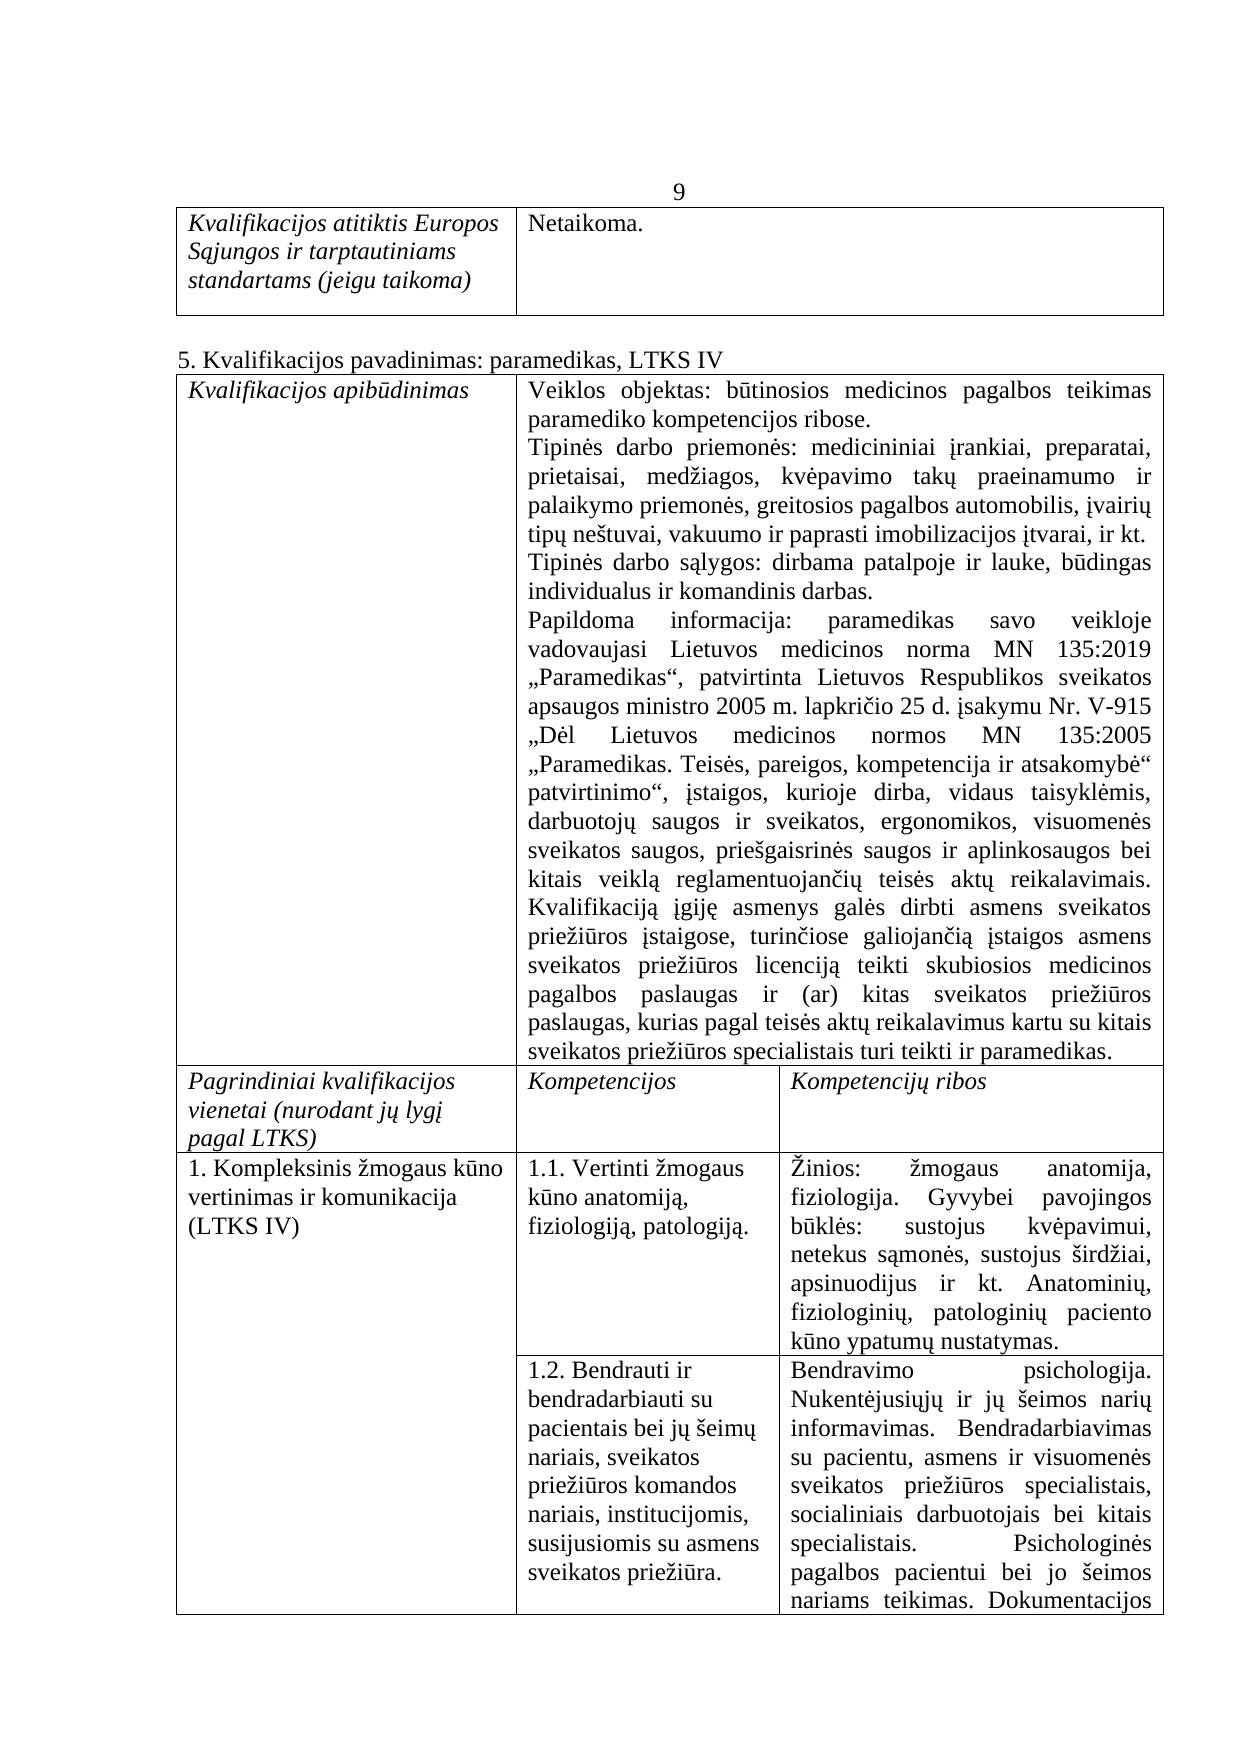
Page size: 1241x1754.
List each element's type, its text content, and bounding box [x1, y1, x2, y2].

table_header Kvalifikacijos apibūdinimas [177, 375, 516, 1065]
table_cell Bendravimo psichologija. Nukentėjusiųjų ir jų šeimos narių informavimas. Bendradarbiavimas su pacientu, asmens ir visuomenės sveikatos priežiūros specialistais, socialiniais darbuotojais bei kitais specialistais. Psichologinės pagalbos pacientui bei jo šeimos nariams teikimas. Dokumentacijos [780, 1356, 1163, 1614]
table_cell 1.2. Bendrauti ir bendradarbiauti su pacientais bei jų šeimų nariais, sveikatos priežiūros komandos nariais, institucijomis, susijusiomis su asmens sveikatos priežiūra. [517, 1356, 779, 1614]
table_cell Žinios: žmogaus anatomija, fiziologija. Gyvybei pavojingos būklės: sustojus kvėpavimui, netekus sąmonės, sustojus širdžiai, apsinuodijus ir kt. Anatominių, fiziologinių, patologinių paciento kūno ypatumų nustatymas. [780, 1153, 1163, 1354]
table_cell 1. Kompleksinis žmogaus kūno vertinimas ir komunikacija (LTKS IV) [177, 1153, 516, 1614]
table_cell Kompetencijų ribos [780, 1066, 1163, 1152]
table_cell Pagrindiniai kvalifikacijos vienetai (nurodant jų lygį pagal LTKS) [177, 1066, 516, 1152]
table_cell Kvalifikacijos atitiktis Europos Sąjungos ir tarptautiniams standartams (jeigu taikoma) [177, 208, 516, 315]
table_header Veiklos objektas: būtinosios medicinos pagalbos teikimas paramediko kompetencijos ribose. Tipinės darbo priemonės: medicininiai įrankiai, preparatai, prietaisai, medžiagos, kvėpavimo takų praeinamumo ir palaikymo priemonės, greitosios pagalbos automobilis, įvairių tipų neštuvai, vakuumo ir paprasti imobilizacijos įtvarai, ir kt. Tipinės darbo sąlygos: dirbama patalpoje ir lauke, būdingas individualus ir komandinis darbas. Papildoma informacija: paramedikas savo veikloje vadovaujasi Lietuvos medicinos norma MN 135:2019 „Paramedikas“, patvirtinta Lietuvos Respublikos sveikatos apsaugos ministro 2005 m. lapkričio 25 d. įsakymu Nr. V-915 „Dėl Lietuvos medicinos normos MN 135:2005 „Paramedikas. Teisės, pareigos, kompetencija ir atsakomybė“ patvirtinimo“, įstaigos, kurioje dirba, vidaus taisyklėmis, darbuotojų saugos ir sveikatos, ergonomikos, visuomenės sveikatos saugos, priešgaisrinės saugos ir aplinkosaugos bei kitais veiklą reglamentuojančių teisės aktų reikalavimais. Kvalifikaciją įgiję asmenys galės dirbti asmens sveikatos priežiūros įstaigose, turinčiose galiojančią įstaigos asmens sveikatos priežiūros licenciją teikti skubiosios medicinos pagalbos paslaugas ir (ar) kitas sveikatos priežiūros paslaugas, kurias pagal teisės aktų reikalavimus kartu su kitais sveikatos priežiūros specialistais turi teikti ir paramedikas. [517, 375, 1163, 1065]
table_cell Kompetencijos [517, 1066, 779, 1152]
table_cell 1.1. Vertinti žmogaus kūno anatomiją, fiziologiją, patologiją. [517, 1153, 779, 1354]
text 5. Kvalifikacijos pavadinimas: paramedikas, LTKS IV [177, 345, 1181, 374]
table_cell Netaikoma. [517, 208, 1163, 315]
